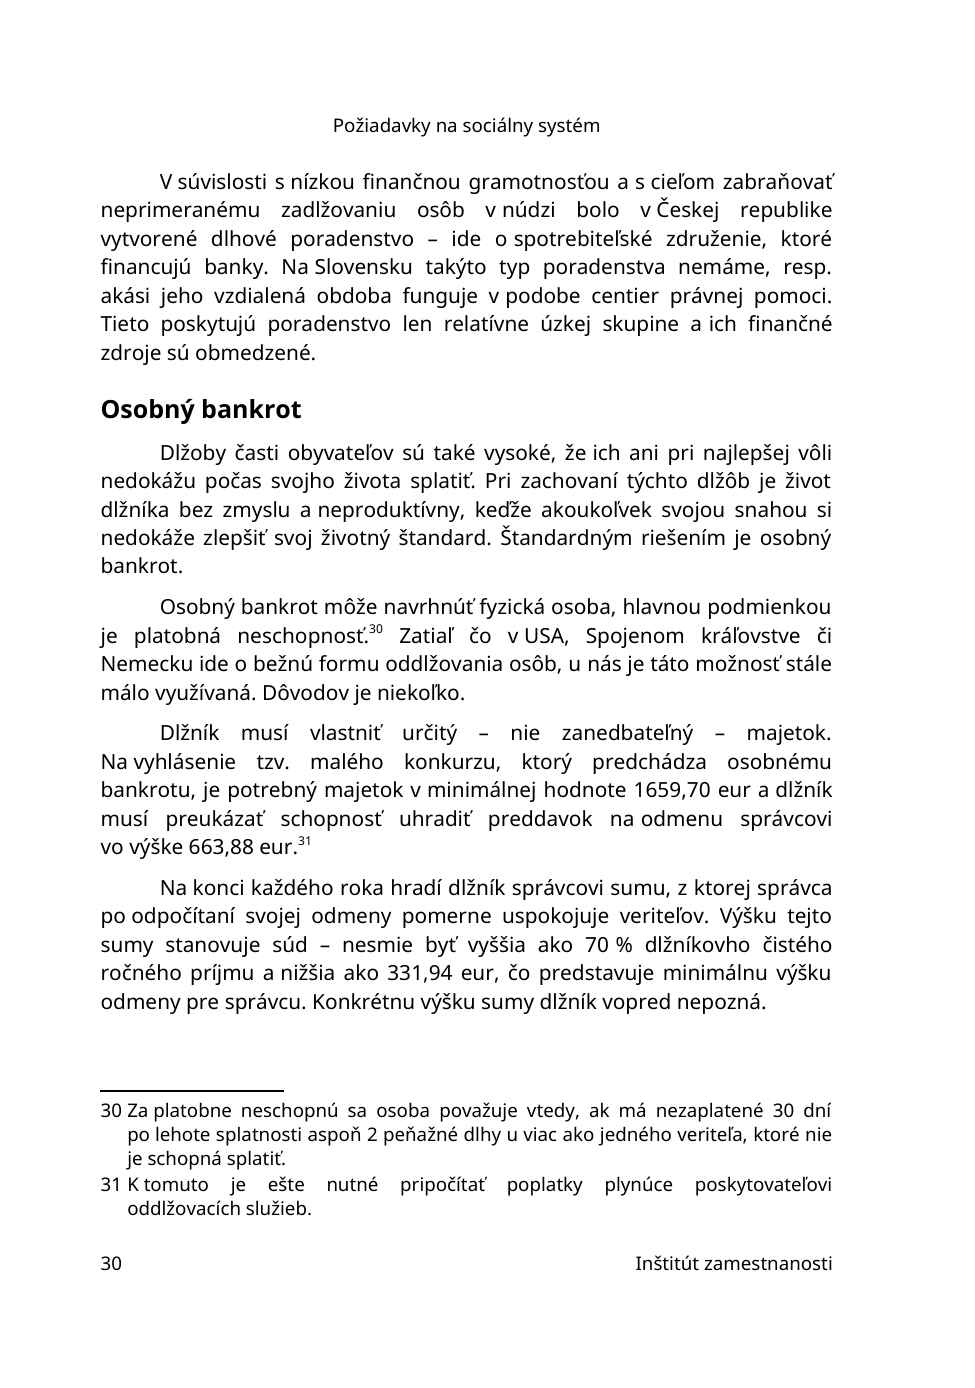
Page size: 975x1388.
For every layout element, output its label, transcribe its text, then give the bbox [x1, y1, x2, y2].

text Osobný bankrot môže navrhnúť fyzická osoba, hlavnou podmienkou je platobná neschopnosť. Zatiaľ čo v USA, Spojenom kráľovstve či Nemecku ide o bežnú formu oddlžovania osôb, u nás je táto možnosť stále málo využívaná. Dôvodov je niekoľko. [100, 592, 833, 706]
text K tomuto je ešte nutné pripočítať poplatky plynúce poskytovateľovi oddlžovacích služieb. [100, 1171, 833, 1221]
subtitle Osobný bankrot [100, 391, 833, 425]
text Dlžník musí vlastniť určitý – nie zanedbateľný – majetok. Na vyhlásenie tzv. malého konkurzu, ktorý predchádza osobnému bankrotu, je potrebný majetok v minimálnej hodnote 1659,70 eur a dlžník musí preukázať schopnosť uhradiť preddavok na odmenu správcovi vo výške 663,88 eur. [100, 718, 833, 861]
text Za platobne neschopnú sa osoba považuje vtedy, ak má nezaplatené 30 dní po lehote splatnosti aspoň 2 peňažné dlhy u viac ako jedného veriteľa, ktoré nie je schopná splatiť. [100, 1097, 833, 1171]
text Na konci každého roka hradí dlžník správcovi sumu, z ktorej správca po odpočítaní svojej odmeny pomerne uspokojuje veriteľov. Výšku tejto sumy stanovuje súd – nesmie byť vyššia ako 70 % dlžníkovho čistého ročného príjmu a nižšia ako 331,94 eur, čo predstavuje minimálnu výšku odmeny pre správcu. Konkrétnu výšku sumy dlžník vopred nepozná. [100, 873, 833, 1015]
text Dlžoby časti obyvateľov sú také vysoké, že ich ani pri najlepšej vôli nedokážu počas svojho života splatiť. Pri zachovaní týchto dlžôb je život dlžníka bez zmyslu a neproduktívny, keďže akoukoľvek svojou snahou si nedokáže zlepšiť svoj životný štandard. Štandardným riešením je osobný bankrot. [100, 438, 833, 580]
text V súvislosti s nízkou finančnou gramotnosťou a s cieľom zabraňovať neprimeranému zadlžovaniu osôb v núdzi bolo v Českej republike vytvorené dlhové poradenstvo – ide o spotrebiteľské združenie, ktoré financujú banky. Na Slovensku takýto typ poradenstva nemáme, resp. akási jeho vzdialená obdoba funguje v podobe centier právnej pomoci. Tieto poskytujú poradenstvo len relatívne úzkej skupine a ich finančné zdroje sú obmedzené. [100, 167, 833, 366]
